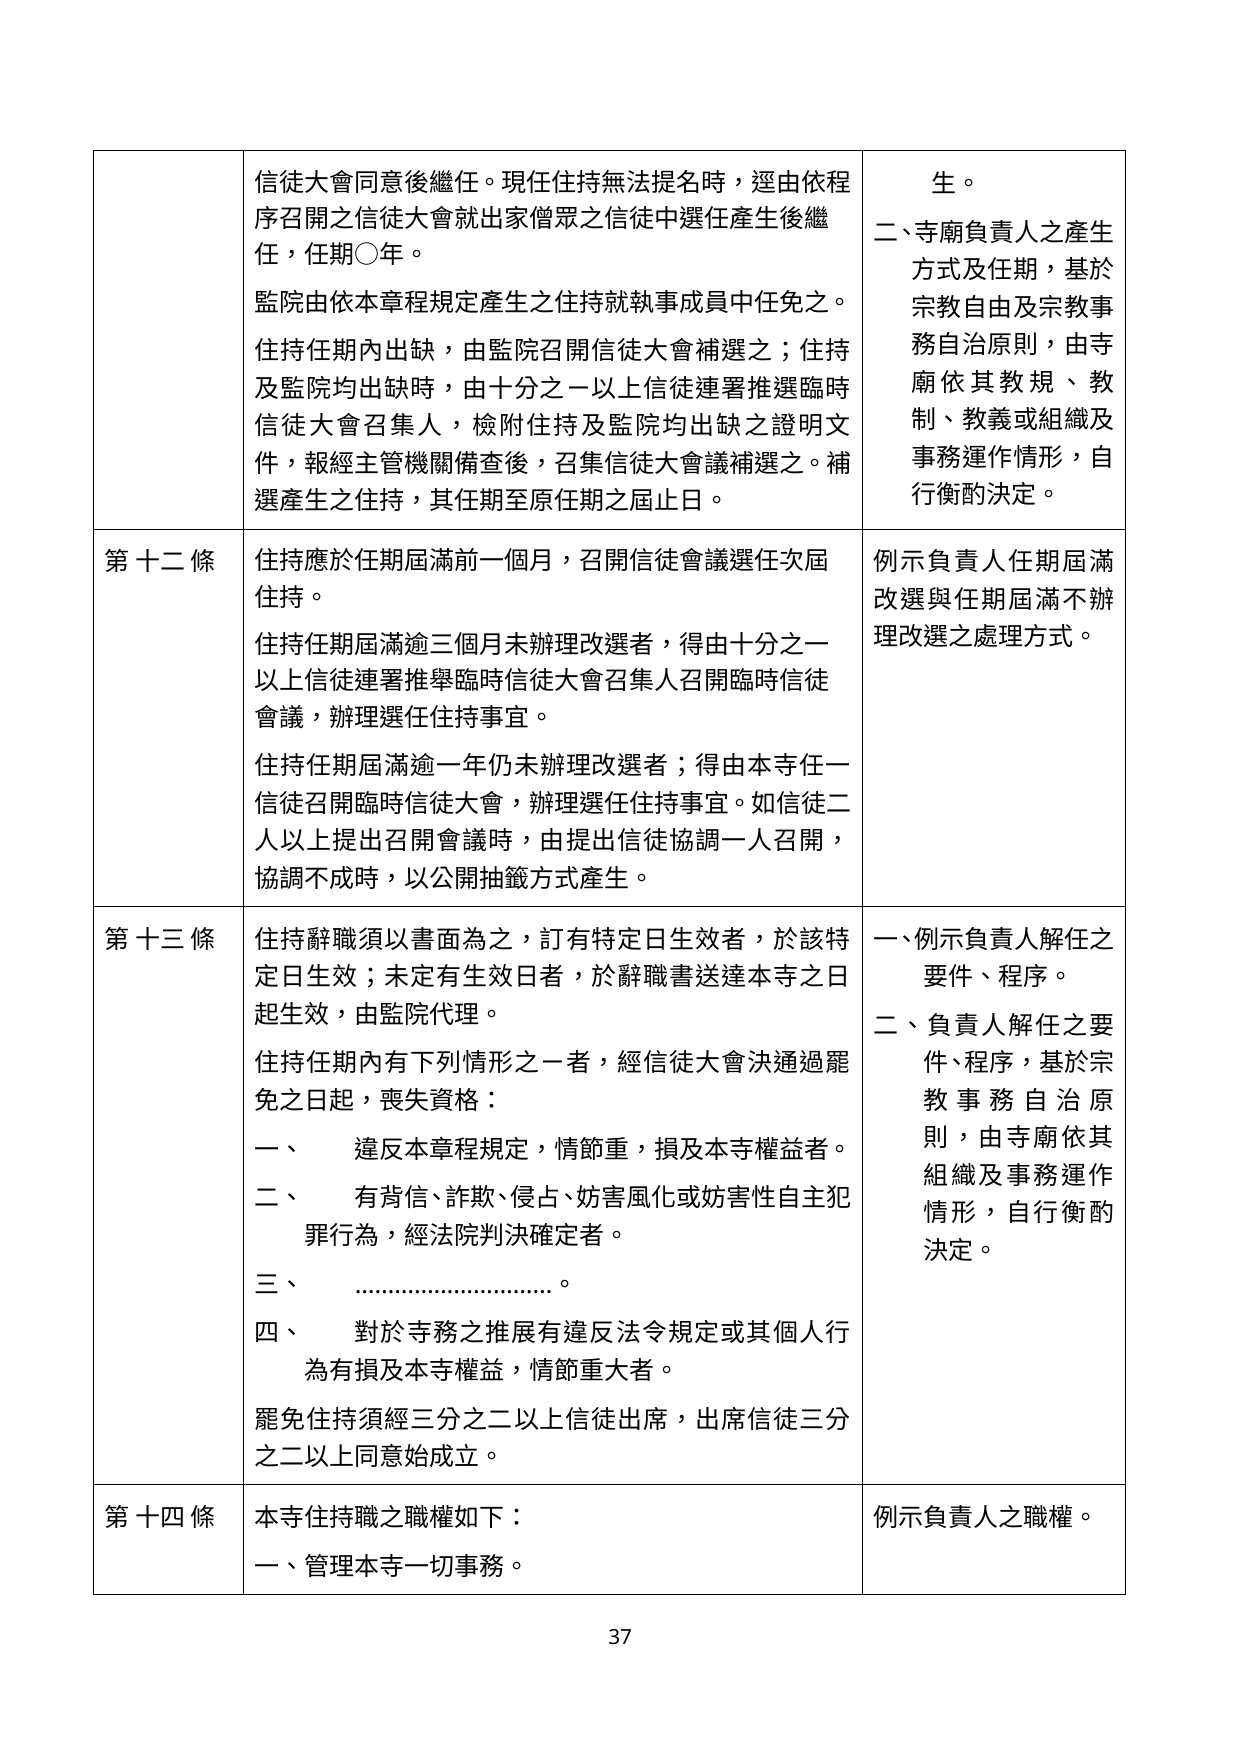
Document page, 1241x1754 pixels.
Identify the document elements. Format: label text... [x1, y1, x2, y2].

table_cell 例示負責人之職權。 [863, 1485, 1125, 1594]
table_cell 一、例示負責人解任之要件、程序。 二、負責人解任之要件、程序，基於宗教事務自治原則，由寺廟依其組織及事務運作情形，自行衡酌決定。 [863, 907, 1125, 1484]
table_cell 例示負責人任期屆滿改選與任期屆滿不辦理改選之處理方式。 [863, 530, 1125, 906]
table_cell 第 十二 條 [94, 530, 243, 906]
table_cell 生。 二、寺廟負責人之產生方式及任期，基於宗教自由及宗教事務自治原則，由寺廟依其教規、教制、教義或組織及事務運作情形，自行衡酌決定。 [863, 151, 1125, 528]
table_cell 住持應於任期屆滿前一個月，召開信徒會議選任次屆住持。 住持任期屆滿逾三個月未辦理改選者，得由十分之一以上信徒連署推舉臨時信徒大會召集人召開臨時信徒會議，辦理選任住持事宜。 住持任期屆滿逾一年仍未辦理改選者；得由本寺任一信徒召開臨時信徒大會，辦理選任住持事宜。如信徒二人以上提出召開會議時，由提出信徒協調一人召開，協調不成時，以公開抽籤方式產生。 [244, 530, 862, 906]
table_cell 本寺住持職之職權如下： 一、管理本寺一切事務。 [244, 1485, 862, 1594]
table_cell 第 十三 條 [94, 907, 243, 1484]
table_cell [94, 151, 243, 528]
table_cell 第 十四 條 [94, 1485, 243, 1594]
table_cell 住持辭職須以書面為之，訂有特定日生效者，於該特定日生效；未定有生效日者，於辭職書送達本寺之日起生效，由監院代理。 住持任期內有下列情形之ㄧ者，經信徒大會決通過罷免之日起，喪失資格： 違反本章程規定，情節重，損及本寺權益者。 有背信、詐欺、侵占、妨害風化或妨害性自主犯罪行為，經法院判決確定者。 …………………………。 對於寺務之推展有違反法令規定或其個人行為有損及本寺權益，情節重大者。 罷免住持須經三分之二以上信徒出席，出席信徒三分之二以上同意始成立。 [244, 907, 862, 1484]
table_cell 信徒大會同意後繼任。現任住持無法提名時，逕由依程序召開之信徒大會就出家僧眾之信徒中選任產生後繼任，任期○年。 監院由依本章程規定產生之住持就執事成員中任免之。 住持任期內出缺，由監院召開信徒大會補選之；住持及監院均出缺時，由十分之ㄧ以上信徒連署推選臨時信徒大會召集人，檢附住持及監院均出缺之證明文件，報經主管機關備查後，召集信徒大會議補選之。補選產生之住持，其任期至原任期之屆止日。 [244, 151, 862, 528]
